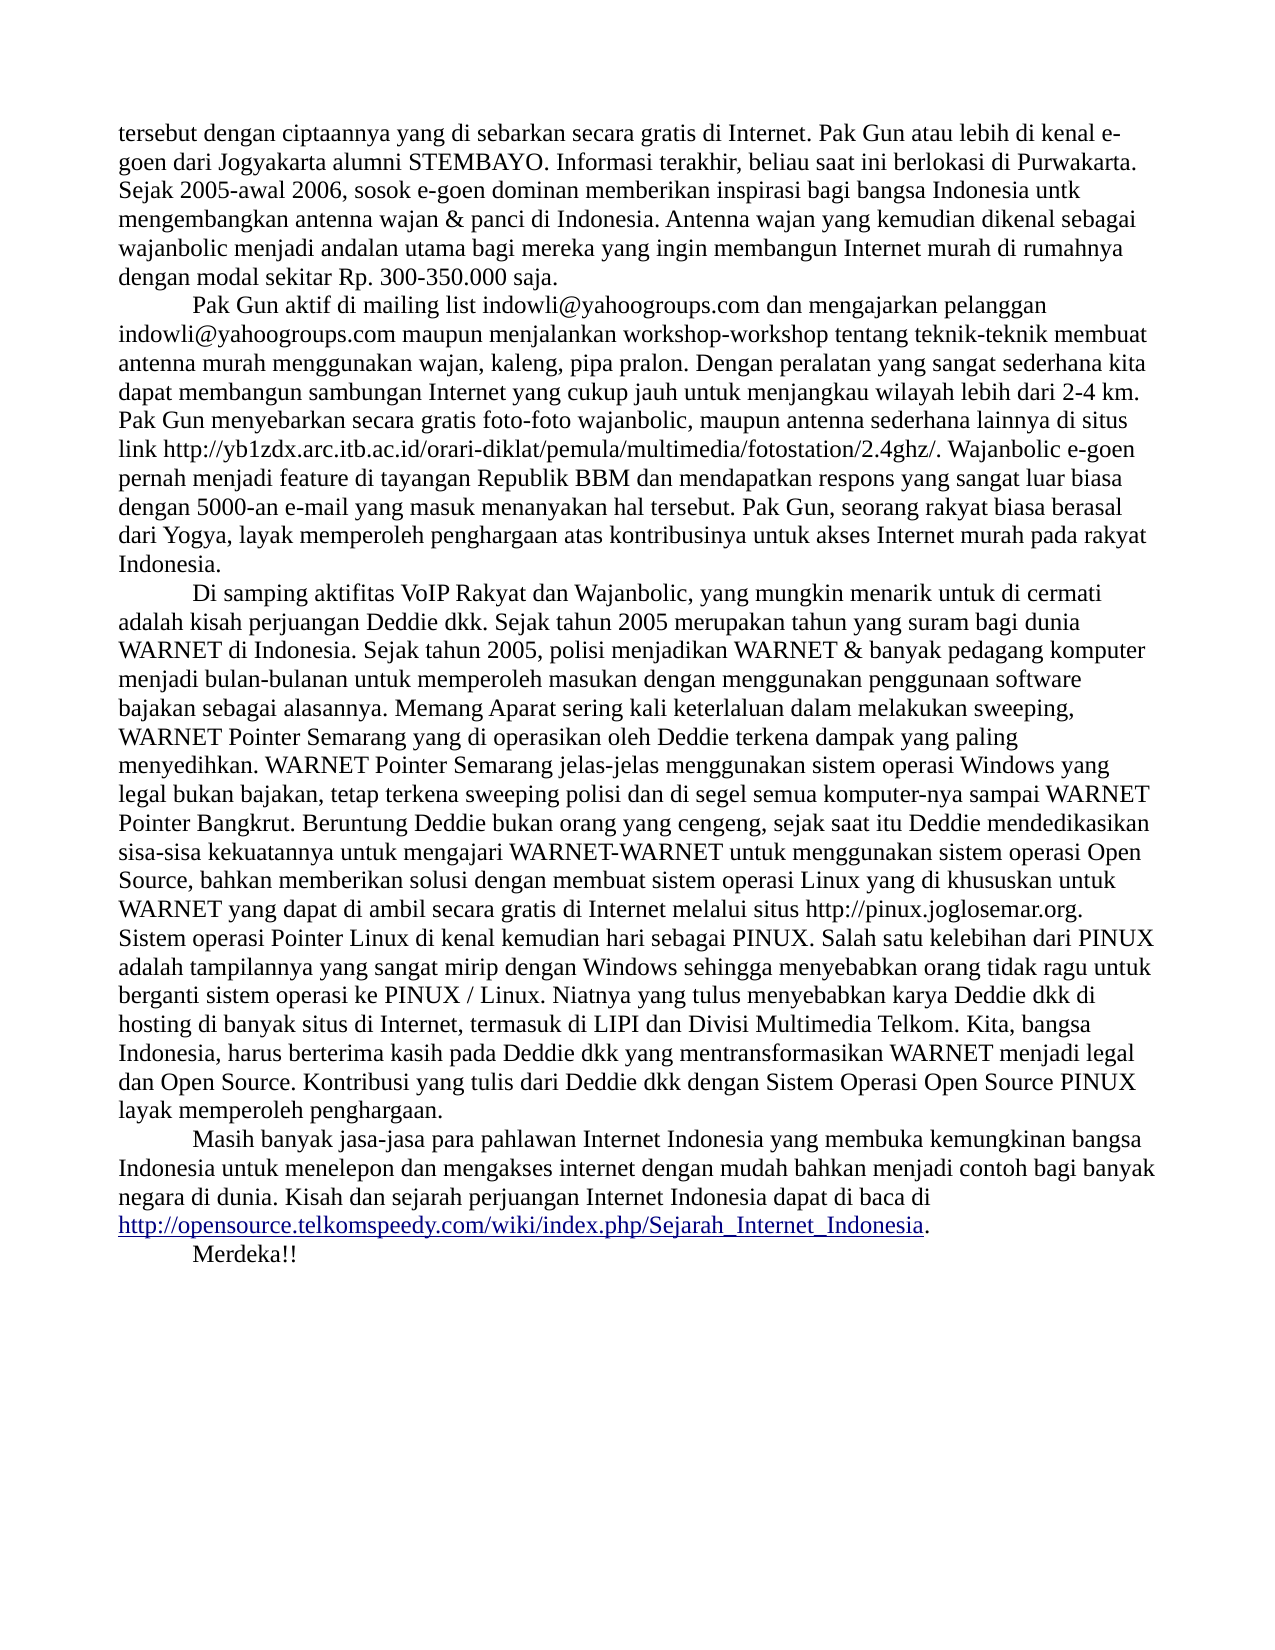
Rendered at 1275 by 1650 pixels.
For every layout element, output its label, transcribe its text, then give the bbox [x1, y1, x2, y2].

text Di samping aktifitas VoIP Rakyat dan Wajanbolic, yang mungkin menarik untuk di cermati adalah kisah perjuangan Deddie dkk. Sejak tahun 2005 merupakan tahun yang suram bagi dunia WARNET di Indonesia. Sejak tahun 2005, polisi menjadikan WARNET & banyak pedagang komputer menjadi bulan-bulanan untuk memperoleh masukan dengan menggunakan penggunaan software bajakan sebagai alasannya. Memang Aparat sering kali keterlaluan dalam melakukan sweeping, WARNET Pointer Semarang yang di operasikan oleh Deddie terkena dampak yang paling menyedihkan. WARNET Pointer Semarang jelas-jelas menggunakan sistem operasi Windows yang legal bukan bajakan, tetap terkena sweeping polisi dan di segel semua komputer-nya sampai WARNET Pointer Bangkrut. Beruntung Deddie bukan orang yang cengeng, sejak saat itu Deddie mendedikasikan sisa-sisa kekuatannya untuk mengajari WARNET-WARNET untuk menggunakan sistem operasi Open Source, bahkan memberikan solusi dengan membuat sistem operasi Linux yang di khususkan untuk WARNET yang dapat di ambil secara gratis di Internet melalui situs http://pinux.joglosemar.org. Sistem operasi Pointer Linux di kenal kemudian hari sebagai PINUX. Salah satu kelebihan dari PINUX adalah tampilannya yang sangat mirip dengan Windows sehingga menyebabkan orang tidak ragu untuk berganti sistem operasi ke PINUX / Linux. Niatnya yang tulus menyebabkan karya Deddie dkk di hosting di banyak situs di Internet, termasuk di LIPI dan Divisi Multimedia Telkom. Kita, bangsa Indonesia, harus berterima kasih pada Deddie dkk yang mentransformasikan WARNET menjadi legal dan Open Source. Kontribusi yang tulis dari Deddie dkk dengan Sistem Operasi Open Source PINUX layak memperoleh penghargaan. [118, 578, 1157, 1124]
text Pak Gun aktif di mailing list indowli@yahoogroups.com dan mengajarkan pelanggan indowli@yahoogroups.com maupun menjalankan workshop-workshop tentang teknik-teknik membuat antenna murah menggunakan wajan, kaleng, pipa pralon. Dengan peralatan yang sangat sederhana kita dapat membangun sambungan Internet yang cukup jauh untuk menjangkau wilayah lebih dari 2-4 km. Pak Gun menyebarkan secara gratis foto-foto wajanbolic, maupun antenna sederhana lainnya di situs link http://yb1zdx.arc.itb.ac.id/orari-diklat/pemula/multimedia/fotostation/2.4ghz/. Wajanbolic e-goen pernah menjadi feature di tayangan Republik BBM dan mendapatkan respons yang sangat luar biasa dengan 5000-an e-mail yang masuk menanyakan hal tersebut. Pak Gun, seorang rakyat biasa berasal dari Yogya, layak memperoleh penghargaan atas kontribusinya untuk akses Internet murah pada rakyat Indonesia. [118, 291, 1157, 578]
text Merdeka!! [118, 1239, 1157, 1268]
text Masih banyak jasa-jasa para pahlawan Internet Indonesia yang membuka kemungkinan bangsa Indonesia untuk menelepon dan mengakses internet dengan mudah bahkan menjadi contoh bagi banyak negara di dunia. Kisah dan sejarah perjuangan Internet Indonesia dapat di baca di http://opensource.telkomspeedy.com/wiki/index.php/Sejarah_Internet_Indonesia. [118, 1124, 1157, 1239]
text tersebut dengan ciptaannya yang di sebarkan secara gratis di Internet. Pak Gun atau lebih di kenal e-goen dari Jogyakarta alumni STEMBAYO. Informasi terakhir, beliau saat ini berlokasi di Purwakarta. Sejak 2005-awal 2006, sosok e-goen dominan memberikan inspirasi bagi bangsa Indonesia untk mengembangkan antenna wajan & panci di Indonesia. Antenna wajan yang kemudian dikenal sebagai wajanbolic menjadi andalan utama bagi mereka yang ingin membangun Internet murah di rumahnya dengan modal sekitar Rp. 300-350.000 saja. [118, 118, 1157, 291]
